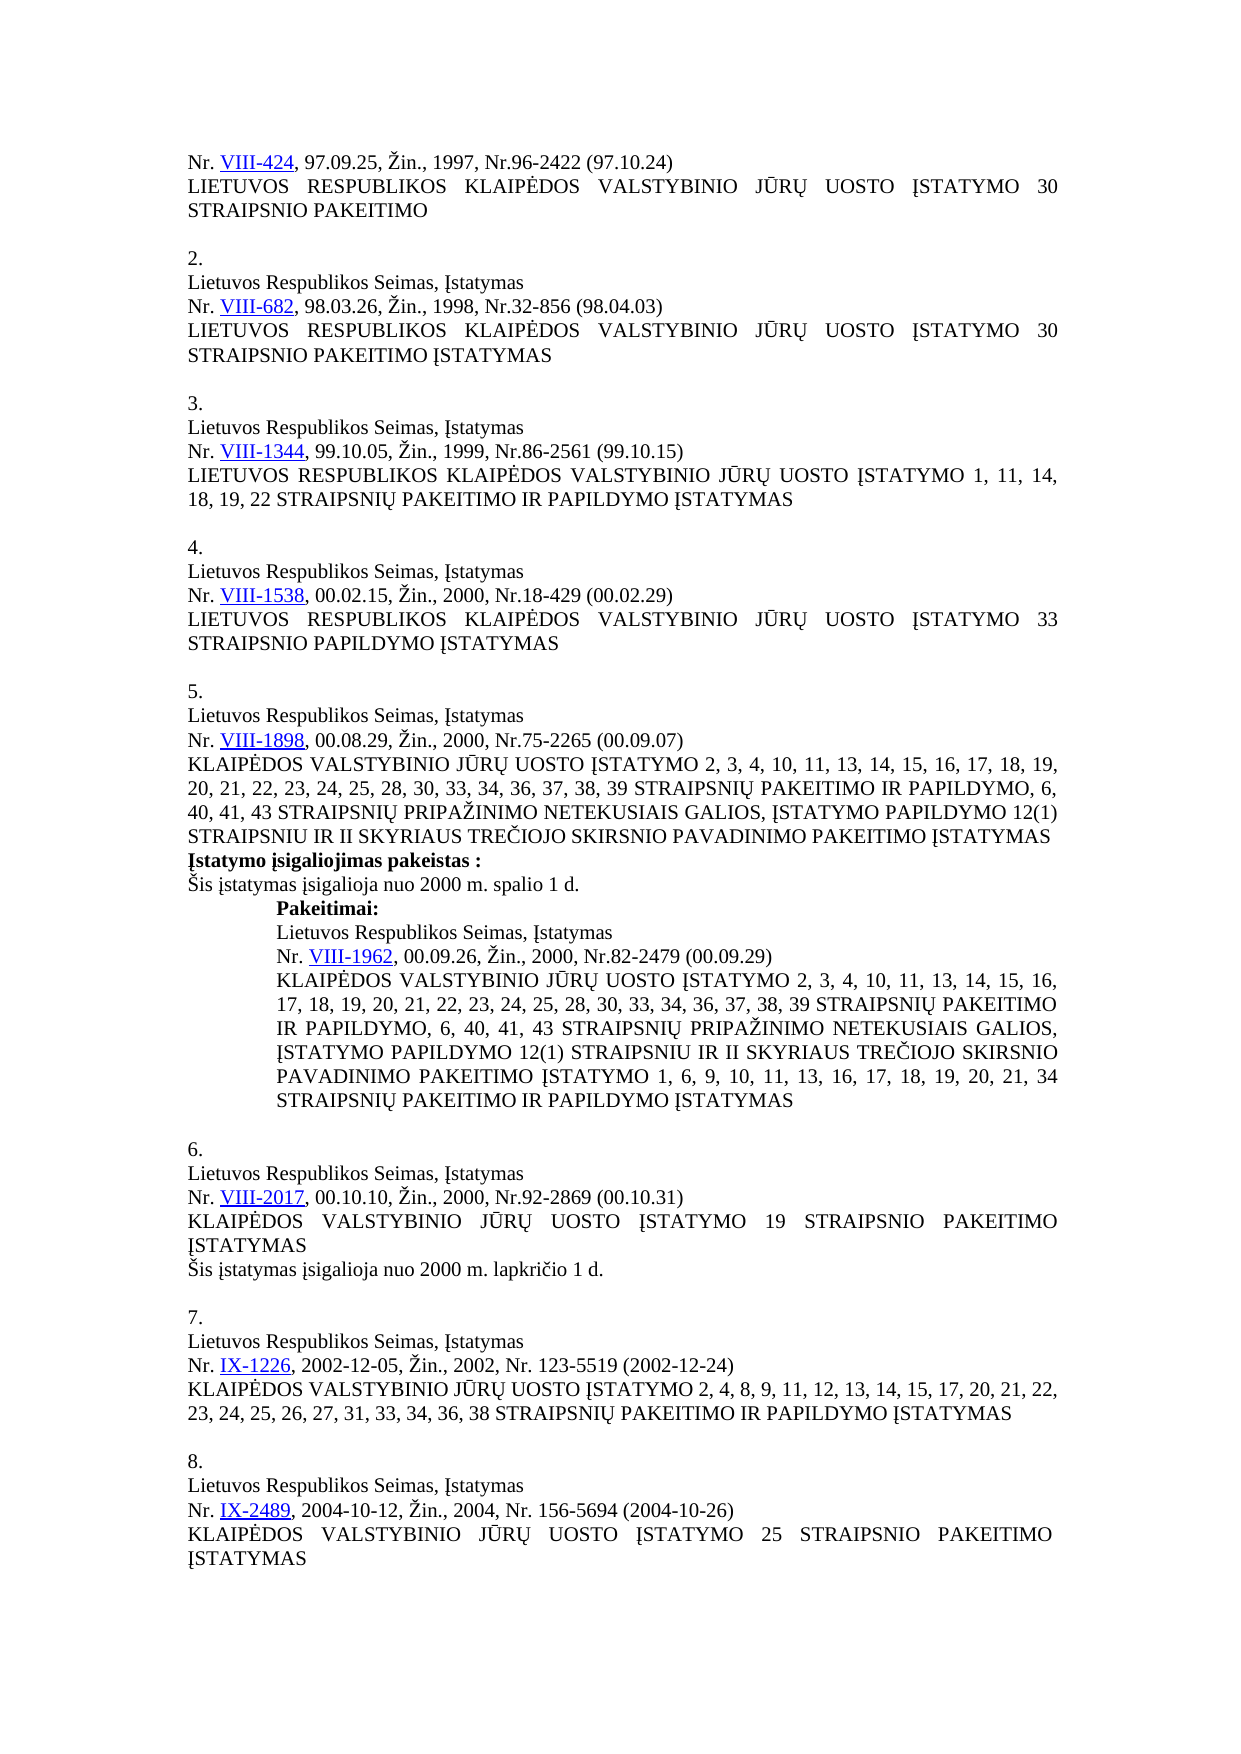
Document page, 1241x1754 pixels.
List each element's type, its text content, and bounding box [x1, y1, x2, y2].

text Nr. VIII-1962, 00.09.26, Žin., 2000, Nr.82-2479 (00.09.29) [187, 944, 1059, 968]
text Nr. VIII-1344, 99.10.05, Žin., 1999, Nr.86-2561 (99.10.15) [187, 439, 1059, 463]
text Lietuvos Respublikos Seimas, Įstatymas [187, 1161, 1059, 1185]
text LIETUVOS RESPUBLIKOS KLAIPĖDOS VALSTYBINIO JŪRŲ UOSTO ĮSTATYMO 30 STRAIPSNIO PAKEITIMO [187, 174, 1059, 222]
text Lietuvos Respublikos Seimas, Įstatymas [187, 1473, 1053, 1497]
text Lietuvos Respublikos Seimas, Įstatymas [187, 920, 1059, 944]
text 2. [187, 246, 1059, 270]
text Nr. VIII-682, 98.03.26, Žin., 1998, Nr.32-856 (98.04.03) [187, 294, 1059, 318]
text Lietuvos Respublikos Seimas, Įstatymas [187, 559, 1059, 583]
text LIETUVOS RESPUBLIKOS KLAIPĖDOS VALSTYBINIO JŪRŲ UOSTO ĮSTATYMO 30 STRAIPSNIO PAKEITIMO ĮSTATYMAS [187, 318, 1059, 367]
text LIETUVOS RESPUBLIKOS KLAIPĖDOS VALSTYBINIO JŪRŲ UOSTO ĮSTATYMO 1, 11, 14, 18, 19, 22 STRAIPSNIŲ PAKEITIMO IR PAPILDYMO ĮSTATYMAS [187, 463, 1059, 511]
text Šis įstatymas įsigalioja nuo 2000 m. spalio 1 d. [187, 872, 1059, 896]
text Šis įstatymas įsigalioja nuo 2000 m. lapkričio 1 d. [187, 1257, 1059, 1281]
text KLAIPĖDOS VALSTYBINIO JŪRŲ UOSTO ĮSTATYMO 2, 3, 4, 10, 11, 13, 14, 15, 16, 17, 18, 19, 20, 21, 22, 23, 24, 25, 28, 30, 33, 34, 36, 37, 38, 39 STRAIPSNIŲ PAKEITIMO IR PAPILDYMO, 6, 40, 41, 43 STRAIPSNIŲ PRIPAŽINIMO NETEKUSIAIS GALIOS, ĮSTATYMO PAPILDYMO 12(1) STRAIPSNIU IR II SKYRIAUS TREČIOJO SKIRSNIO PAVADINIMO PAKEITIMO ĮSTATYMO 1, 6, 9, 10, 11, 13, 16, 17, 18, 19, 20, 21, 34 STRAIPSNIŲ PAKEITIMO IR PAPILDYMO ĮSTATYMAS [276, 968, 1059, 1112]
text Nr. IX-2489, 2004-10-12, Žin., 2004, Nr. 156-5694 (2004-10-26) [187, 1497, 1053, 1522]
text 8. [187, 1449, 1053, 1473]
text 3. [187, 391, 1059, 415]
text Nr. IX-1226, 2002-12-05, Žin., 2002, Nr. 123-5519 (2002-12-24) [187, 1353, 1059, 1377]
text KLAIPĖDOS VALSTYBINIO JŪRŲ UOSTO ĮSTATYMO 19 STRAIPSNIO PAKEITIMO ĮSTATYMAS [187, 1209, 1059, 1257]
text Nr. VIII-1898, 00.08.29, Žin., 2000, Nr.75-2265 (00.09.07) [187, 727, 1059, 752]
text Nr. VIII-424, 97.09.25, Žin., 1997, Nr.96-2422 (97.10.24) [187, 150, 1059, 174]
text Nr. VIII-2017, 00.10.10, Žin., 2000, Nr.92-2869 (00.10.31) [187, 1185, 1059, 1209]
text Lietuvos Respublikos Seimas, Įstatymas [187, 415, 1059, 439]
text LIETUVOS RESPUBLIKOS KLAIPĖDOS VALSTYBINIO JŪRŲ UOSTO ĮSTATYMO 33 STRAIPSNIO PAPILDYMO ĮSTATYMAS [187, 607, 1059, 655]
text Pakeitimai: [187, 896, 1059, 920]
text 4. [187, 535, 1059, 559]
text 7. [187, 1305, 1059, 1329]
text Įstatymo įsigaliojimas pakeistas : [187, 848, 1059, 872]
text Nr. VIII-1538, 00.02.15, Žin., 2000, Nr.18-429 (00.02.29) [187, 583, 1059, 607]
text 5. [187, 679, 1059, 703]
text KLAIPĖDOS VALSTYBINIO JŪRŲ UOSTO ĮSTATYMO 2, 3, 4, 10, 11, 13, 14, 15, 16, 17, 18, 19, 20, 21, 22, 23, 24, 25, 28, 30, 33, 34, 36, 37, 38, 39 STRAIPSNIŲ PAKEITIMO IR PAPILDYMO, 6, 40, 41, 43 STRAIPSNIŲ PRIPAŽINIMO NETEKUSIAIS GALIOS, ĮSTATYMO PAPILDYMO 12(1) STRAIPSNIU IR II SKYRIAUS TREČIOJO SKIRSNIO PAVADINIMO PAKEITIMO ĮSTATYMAS [187, 752, 1059, 848]
text KLAIPĖDOS VALSTYBINIO JŪRŲ UOSTO ĮSTATYMO 2, 4, 8, 9, 11, 12, 13, 14, 15, 17, 20, 21, 22, 23, 24, 25, 26, 27, 31, 33, 34, 36, 38 STRAIPSNIŲ PAKEITIMO IR PAPILDYMO ĮSTATYMAS [187, 1377, 1059, 1425]
text KLAIPĖDOS VALSTYBINIO JŪRŲ UOSTO ĮSTATYMO 25 STRAIPSNIO PAKEITIMO ĮSTATYMAS [187, 1522, 1053, 1570]
text 6. [187, 1137, 1059, 1161]
text Lietuvos Respublikos Seimas, Įstatymas [187, 1329, 1059, 1353]
text Lietuvos Respublikos Seimas, Įstatymas [187, 703, 1059, 727]
text Lietuvos Respublikos Seimas, Įstatymas [187, 270, 1059, 294]
